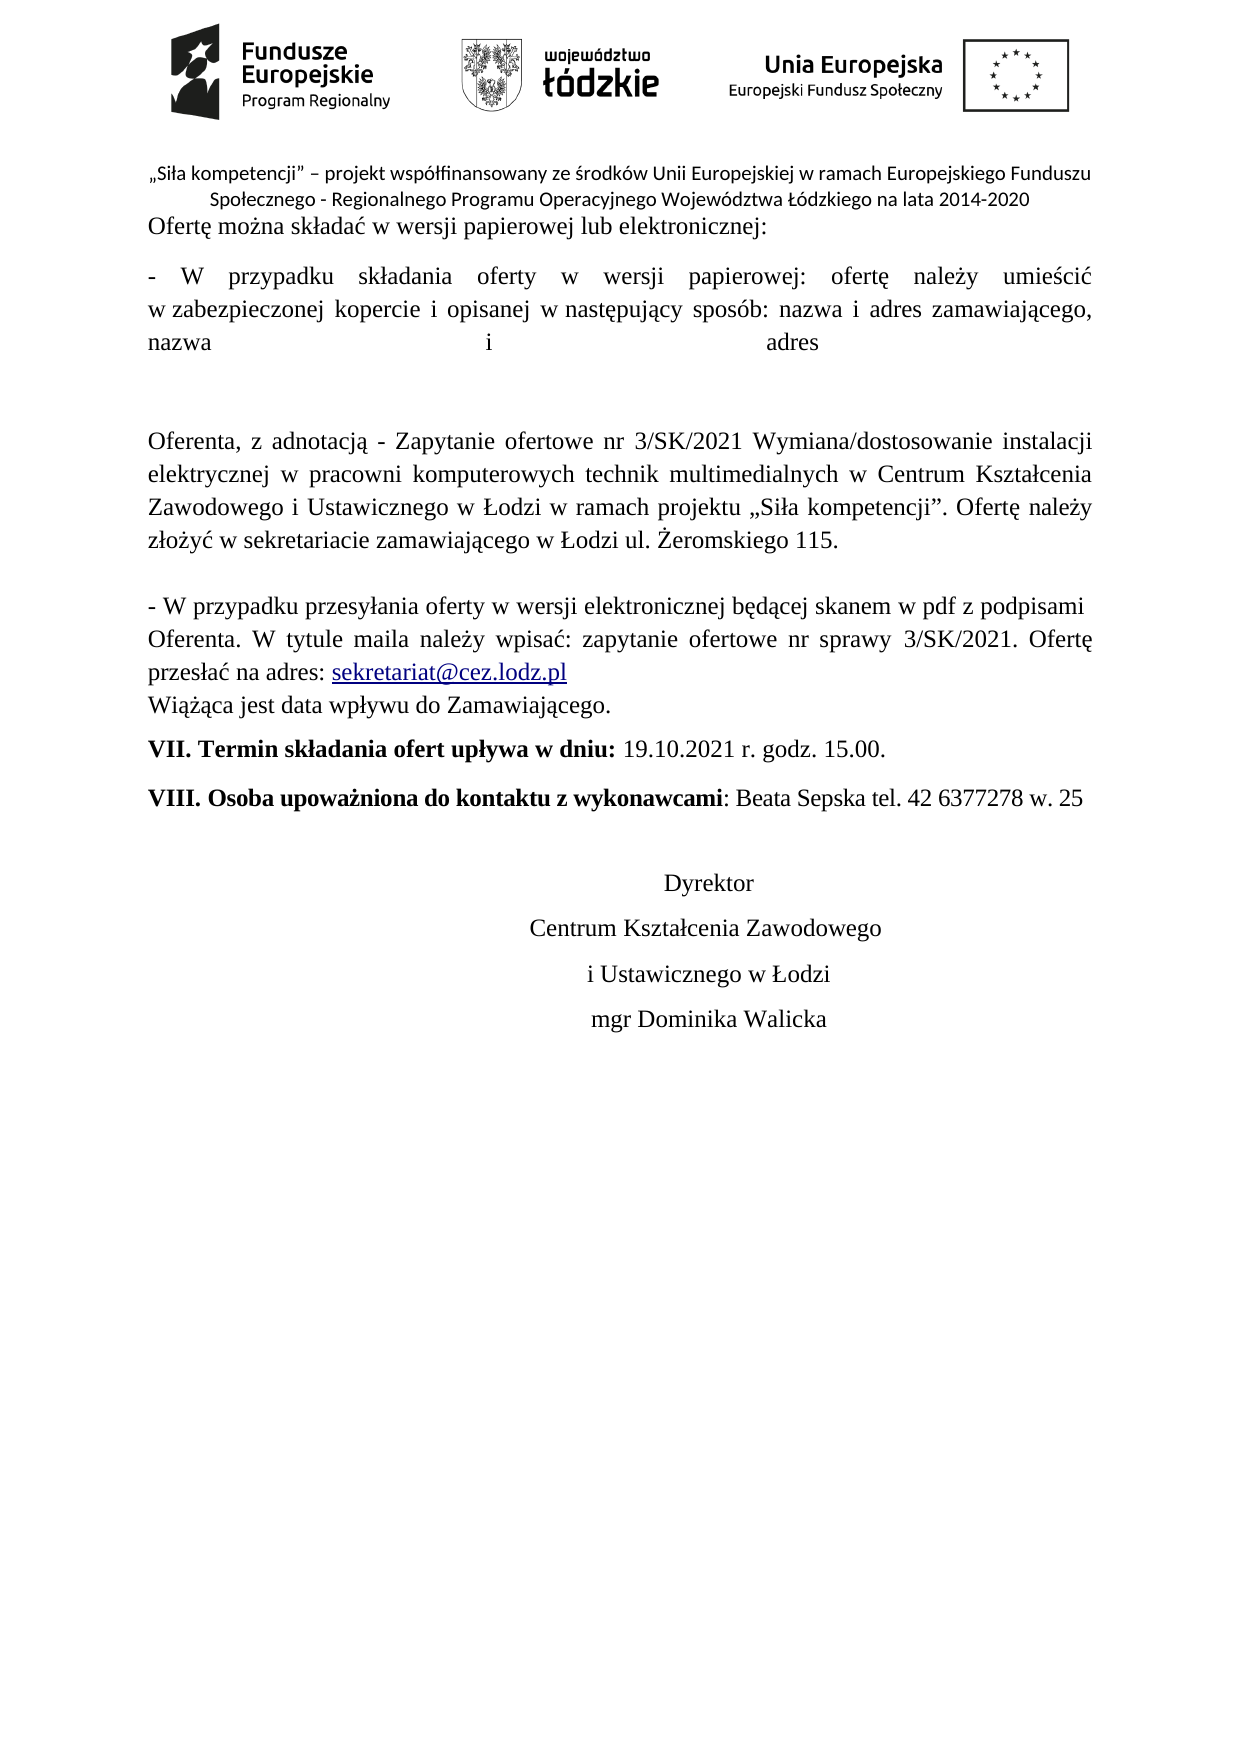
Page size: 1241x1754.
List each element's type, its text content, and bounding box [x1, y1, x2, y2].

text - W przypadku składania oferty w wersji papierowej: ofertę należy umieścić w zabezpieczonej kopercie i opisanej w następujący sposób: nazwa i adres zamawiającego, nazwa i adres [148, 261, 1093, 389]
text Dyrektor [325, 868, 1093, 897]
text mgr Dominika Walicka [325, 1004, 1093, 1033]
text Wiążąca jest data wpływu do Zamawiającego. [148, 690, 1093, 719]
text VII. Termin składania ofert upływa w dniu: 19.10.2021 r. godz. 15.00. [148, 734, 1093, 762]
text VIII. Osoba upoważniona do kontaktu z wykonawcami: Beata Sepska tel. 42 6377278 w. 25 [148, 783, 1093, 812]
text - W przypadku przesyłania oferty w wersji elektronicznej będącej skanem w pdf z podpisami Oferenta. W tytule maila należy wpisać: zapytanie ofertowe nr sprawy 3/SK/2021. Ofertę przesłać na adres: sekretariat@cez.lodz.pl [148, 591, 1093, 686]
text Centrum Kształcenia Zawodowego [325, 913, 1093, 942]
text Ofertę można składać w wersji papierowej lub elektronicznej: [148, 211, 1093, 240]
text Oferenta, z adnotacją - Zapytanie ofertowe nr 3/SK/2021 Wymiana/dostosowanie instalacji elektrycznej w pracowni komputerowych technik multimedialnych w Centrum Kształcenia Zawodowego i Ustawicznego w Łodzi w ramach projektu „Siła kompetencji”. Ofertę należy złożyć w sekretariacie zamawiającego w Łodzi ul. Żeromskiego 115. [148, 426, 1093, 554]
text i Ustawicznego w Łodzi [325, 959, 1093, 987]
